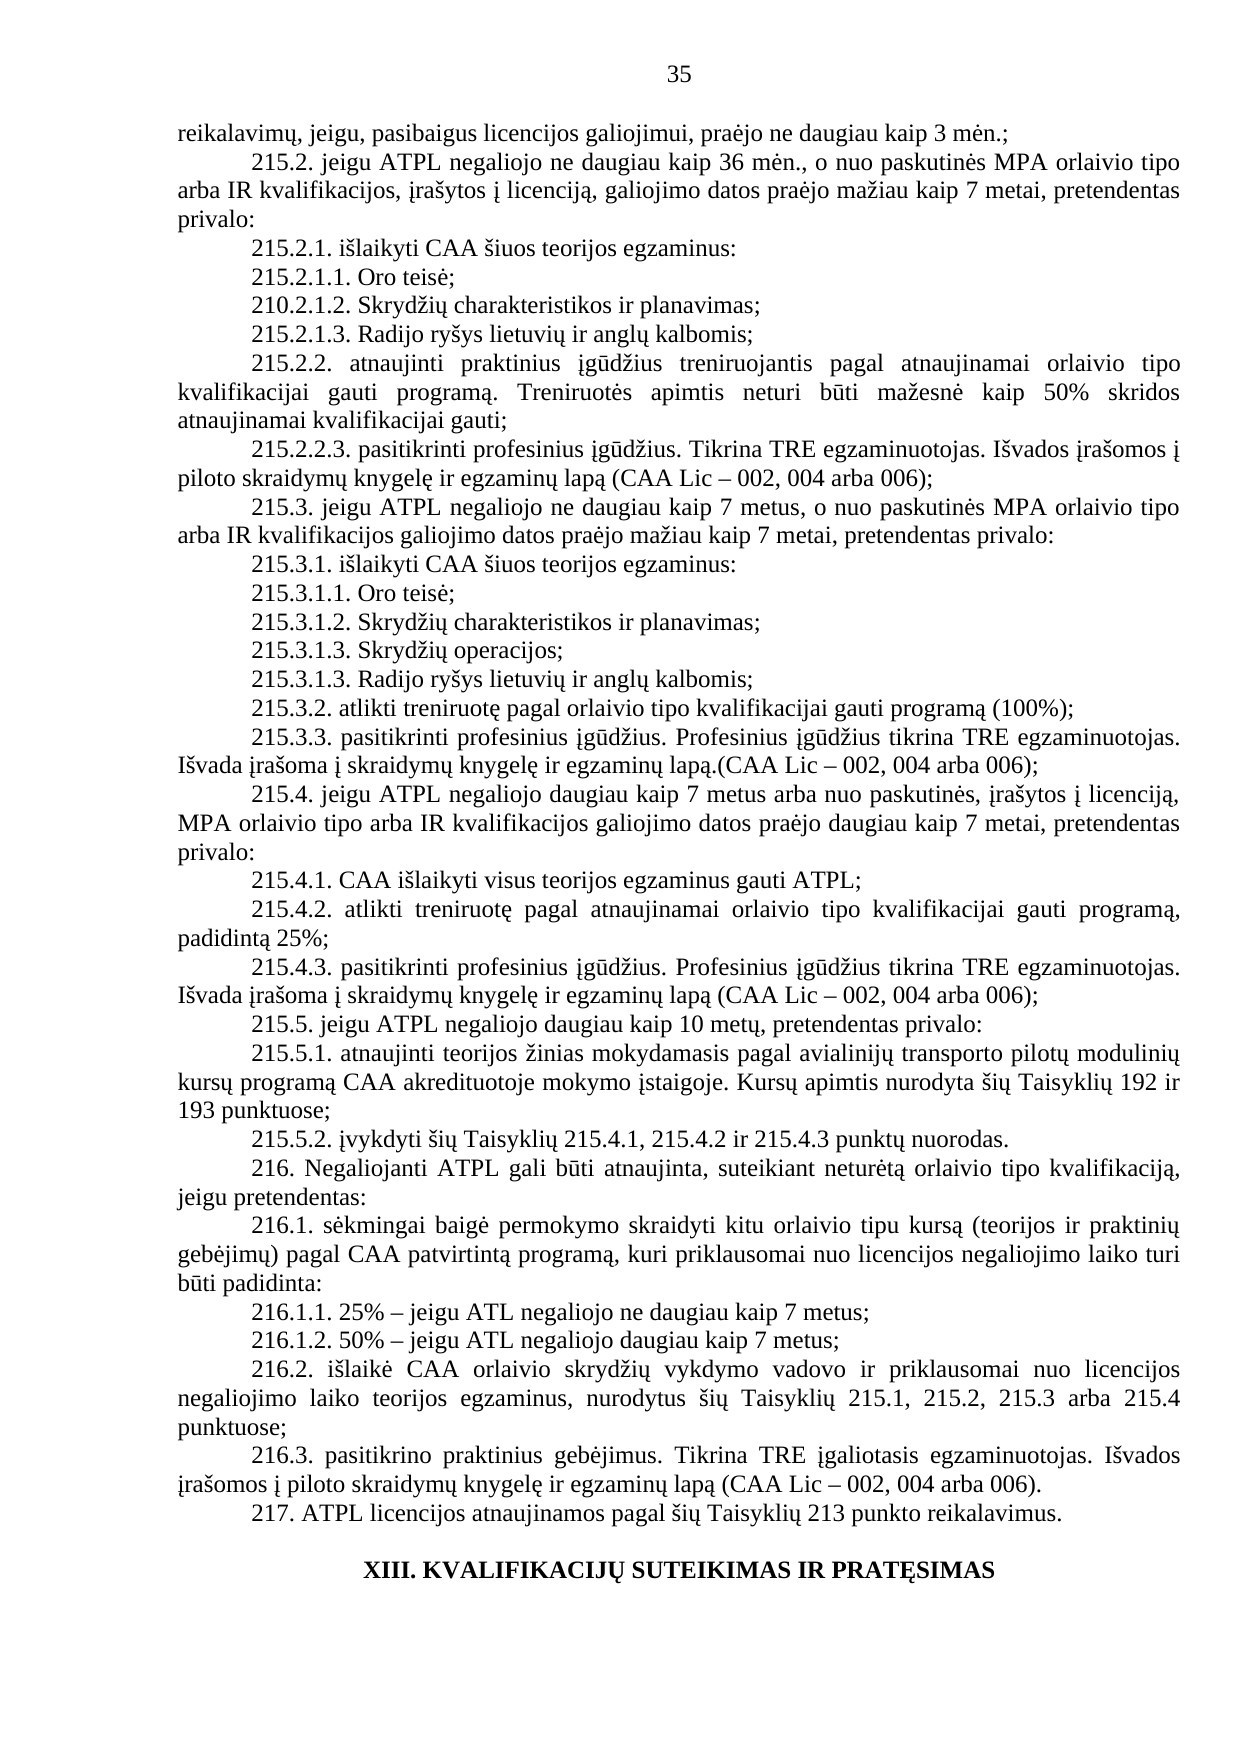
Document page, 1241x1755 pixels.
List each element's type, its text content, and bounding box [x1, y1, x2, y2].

text 210.2.1.2. Skrydžių charakteristikos ir planavimas; [177, 291, 1181, 319]
text 215.5.2. įvykdyti šių Taisyklių 215.4.1, 215.4.2 ir 215.4.3 punktų nuorodas. [177, 1124, 1181, 1153]
text 215.3.1. išlaikyti CAA šiuos teorijos egzaminus: [177, 549, 1181, 578]
text 215.5.1. atnaujinti teorijos žinias mokydamasis pagal avialinijų transporto pilotų modulinių kursų programą CAA akredituotoje mokymo įstaigoje. Kursų apimtis nurodyta šių Taisyklių 192 ir 193 punktuose; [177, 1038, 1181, 1124]
text 216.1.2. 50% – jeigu ATL negaliojo daugiau kaip 7 metus; [177, 1326, 1181, 1354]
text 215.3.1.3. Radijo ryšys lietuvių ir anglų kalbomis; [177, 664, 1181, 693]
text 215.2.1. išlaikyti CAA šiuos teorijos egzaminus: [177, 233, 1181, 262]
text 215.4.2. atlikti treniruotę pagal atnaujinamai orlaivio tipo kvalifikacijai gauti programą, padidintą 25%; [177, 894, 1181, 952]
text 215.3.1.1. Oro teisė; [177, 578, 1181, 607]
text reikalavimų, jeigu, pasibaigus licencijos galiojimui, praėjo ne daugiau kaip 3 mėn.; [177, 118, 1181, 147]
text 216. Negaliojanti ATPL gali būti atnaujinta, suteikiant neturėtą orlaivio tipo kvalifikaciją, jeigu pretendentas: [177, 1153, 1181, 1211]
text 215.3.1.2. Skrydžių charakteristikos ir planavimas; [177, 607, 1181, 636]
text 215.2.2.3. pasitikrinti profesinius įgūdžius. Tikrina TRE egzaminuotojas. Išvados įrašomos į piloto skraidymų knygelę ir egzaminų lapą (CAA Lic – 002, 004 arba 006); [177, 434, 1181, 492]
text 215.4.1. CAA išlaikyti visus teorijos egzaminus gauti ATPL; [177, 866, 1181, 894]
text XIII. KVALIFIKACIJŲ SUTEIKIMAS IR PRATĘSIMAS [177, 1556, 1181, 1584]
text 216.1.1. 25% – jeigu ATL negaliojo ne daugiau kaip 7 metus; [177, 1297, 1181, 1326]
text 215.2.1.1. Oro teisė; [177, 262, 1181, 291]
text 215.4. jeigu ATPL negaliojo daugiau kaip 7 metus arba nuo paskutinės, įrašytos į licenciją, MPA orlaivio tipo arba IR kvalifikacijos galiojimo datos praėjo daugiau kaip 7 metai, pretendentas privalo: [177, 779, 1181, 866]
text 215.3.1.3. Skrydžių operacijos; [177, 636, 1181, 664]
text 215.3. jeigu ATPL negaliojo ne daugiau kaip 7 metus, o nuo paskutinės MPA orlaivio tipo arba IR kvalifikacijos galiojimo datos praėjo mažiau kaip 7 metai, pretendentas privalo: [177, 492, 1181, 549]
text 216.1. sėkmingai baigė permokymo skraidyti kitu orlaivio tipu kursą (teorijos ir praktinių gebėjimų) pagal CAA patvirtintą programą, kuri priklausomai nuo licencijos negaliojimo laiko turi būti padidinta: [177, 1211, 1181, 1297]
text 215.3.2. atlikti treniruotę pagal orlaivio tipo kvalifikacijai gauti programą (100%); [177, 693, 1181, 722]
text 215.2.2. atnaujinti praktinius įgūdžius treniruojantis pagal atnaujinamai orlaivio tipo kvalifikacijai gauti programą. Treniruotės apimtis neturi būti mažesnė kaip 50% skridos atnaujinamai kvalifikacijai gauti; [177, 348, 1181, 434]
text 215.3.3. pasitikrinti profesinius įgūdžius. Profesinius įgūdžius tikrina TRE egzaminuotojas. Išvada įrašoma į skraidymų knygelę ir egzaminų lapą.(CAA Lic – 002, 004 arba 006); [177, 722, 1181, 779]
text 217. ATPL licencijos atnaujinamos pagal šių Taisyklių 213 punkto reikalavimus. [177, 1498, 1181, 1527]
text 215.2.1.3. Radijo ryšys lietuvių ir anglų kalbomis; [177, 319, 1181, 348]
text 216.3. pasitikrino praktinius gebėjimus. Tikrina TRE įgaliotasis egzaminuotojas. Išvados įrašomos į piloto skraidymų knygelę ir egzaminų lapą (CAA Lic – 002, 004 arba 006). [177, 1441, 1181, 1498]
text 215.2. jeigu ATPL negaliojo ne daugiau kaip 36 mėn., o nuo paskutinės MPA orlaivio tipo arba IR kvalifikacijos, įrašytos į licenciją, galiojimo datos praėjo mažiau kaip 7 metai, pretendentas privalo: [177, 147, 1181, 233]
text 215.4.3. pasitikrinti profesinius įgūdžius. Profesinius įgūdžius tikrina TRE egzaminuotojas. Išvada įrašoma į skraidymų knygelę ir egzaminų lapą (CAA Lic – 002, 004 arba 006); [177, 952, 1181, 1009]
text 215.5. jeigu ATPL negaliojo daugiau kaip 10 metų, pretendentas privalo: [177, 1009, 1181, 1038]
text 216.2. išlaikė CAA orlaivio skrydžių vykdymo vadovo ir priklausomai nuo licencijos negaliojimo laiko teorijos egzaminus, nurodytus šių Taisyklių 215.1, 215.2, 215.3 arba 215.4 punktuose; [177, 1354, 1181, 1441]
